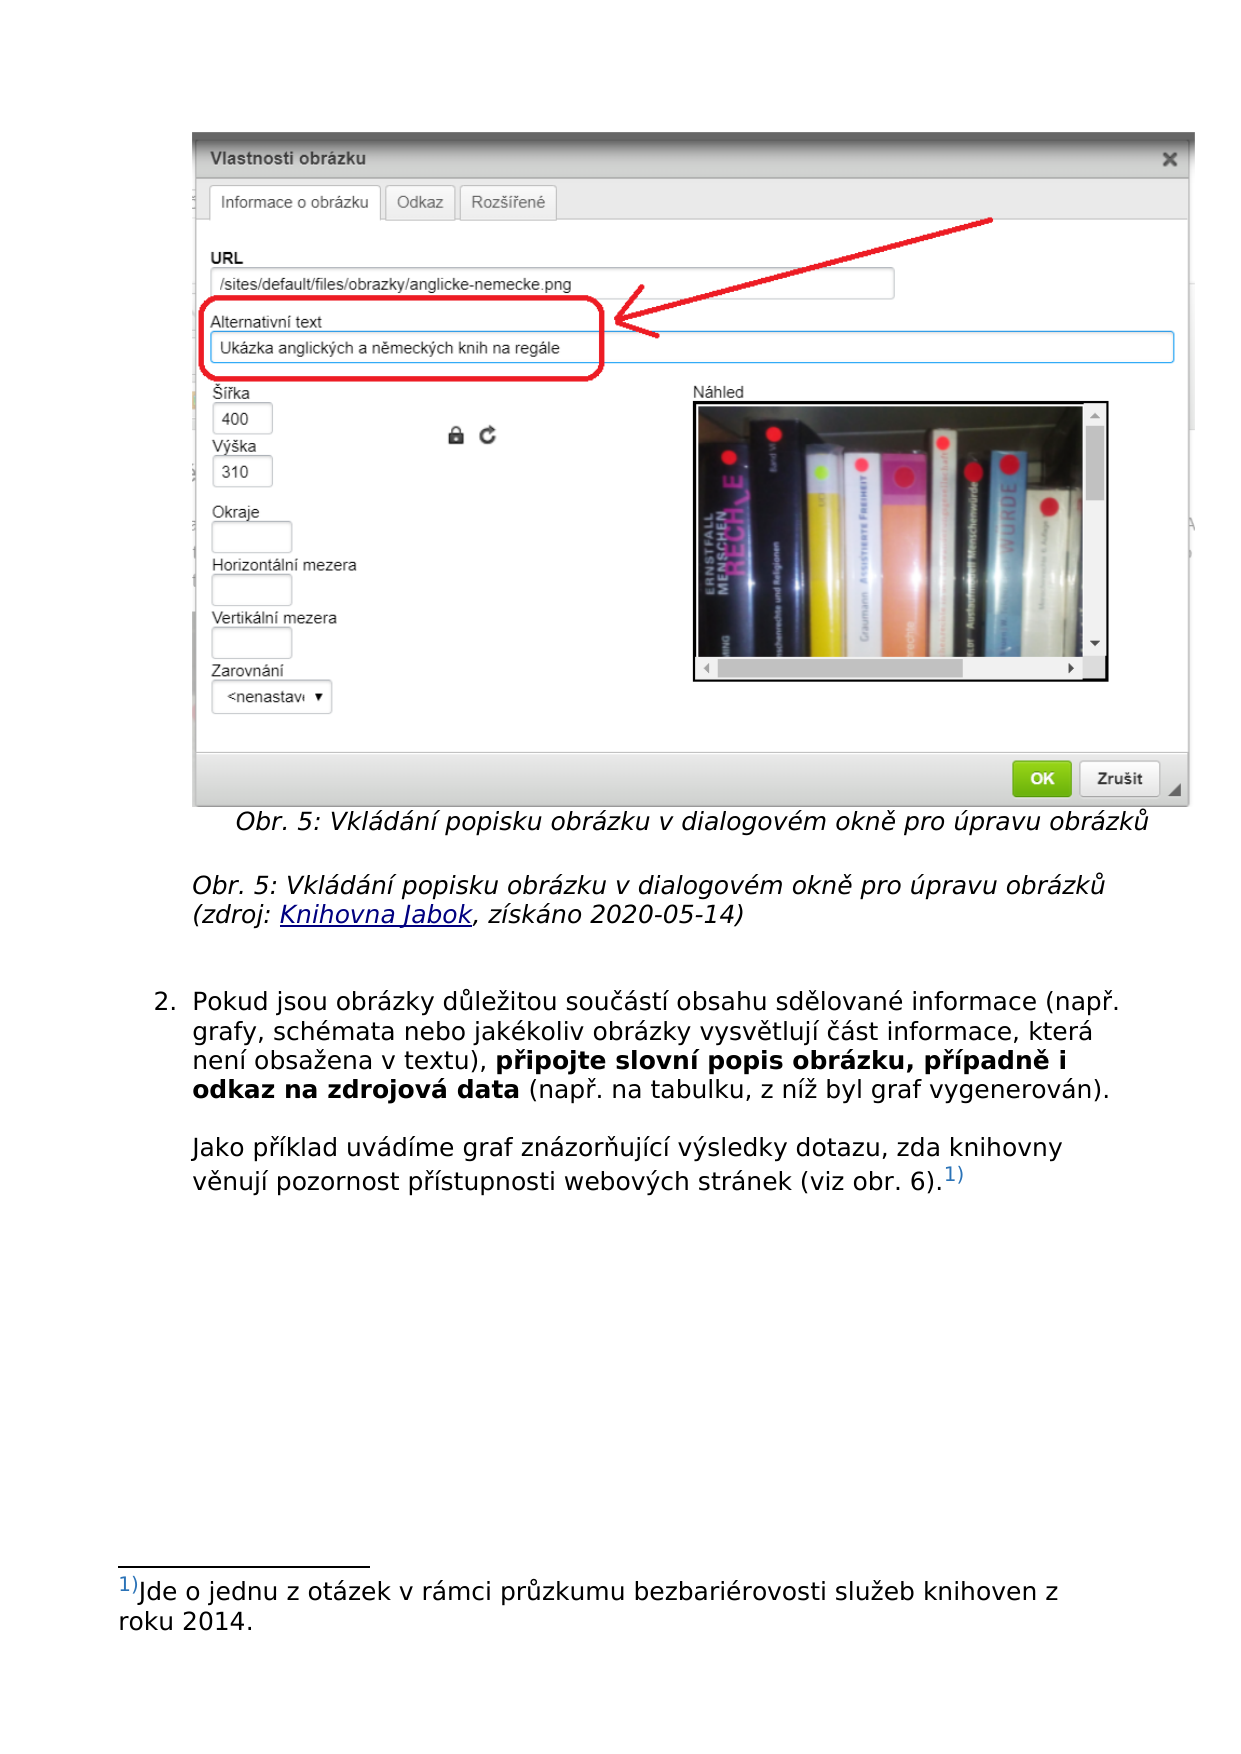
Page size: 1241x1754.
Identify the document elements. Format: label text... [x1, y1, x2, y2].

picture [192, 130, 1196, 807]
list Pokud jsou obrázky důležitou součástí obsahu sdělované informace (např. grafy, schémata nebo jakékoliv obrázky vysvětlují část informace, která není obsažena v textu), připojte slovní popis obrázku, případně i odkaz na zdrojová data (např. na tabulku, z níž byl graf vygenerován). Jako příklad uvádíme graf znázorňující výsledky dotazu, zda knihovny věnují pozornost přístupnosti webových stránek (viz obr. 6). . Obr. 6: Graf, který vyžaduje popis (zdroj: archiv autorky) Pokud bychom do alternativního textu uvedli pouze „Graf – výsledky dotazu na přístupnost webů knihoven“, nevidomý uživatel by přišel o podstatné informace. Proto je důležité výsledky popsat slovně, např.: „cca 16 % respondentů má přístupné stránky, 9 % ví o problémech a řeší je, cca 24 % přístupnost neřešilo, cca 51 % neví, co přístupnost znamená“. Pokud je popisek příliš dlouhý, je možné jej vložit přímo do textu (v tom případě už nemusíte uvádět v alternativním popisku detaily; stačí uvést např.: „Graf – výsledky dotazu na přístupnost webů knihoven“). [177, 988, 1122, 1197]
list Obr. 5: Vkládání popisku obrázku v dialogovém okně pro úpravu obrázků [192, 807, 1196, 836]
list Jde o jednu z otázek v rámci průzkumu bezbariérovosti služeb knihoven z roku 2014. [118, 1573, 1122, 1636]
list Obr. 5: Vkládání popisku obrázku v dialogovém okně pro úpravu obrázků (zdroj: Knihovna Jabok, získáno 2020-05-14) [177, 118, 1196, 988]
